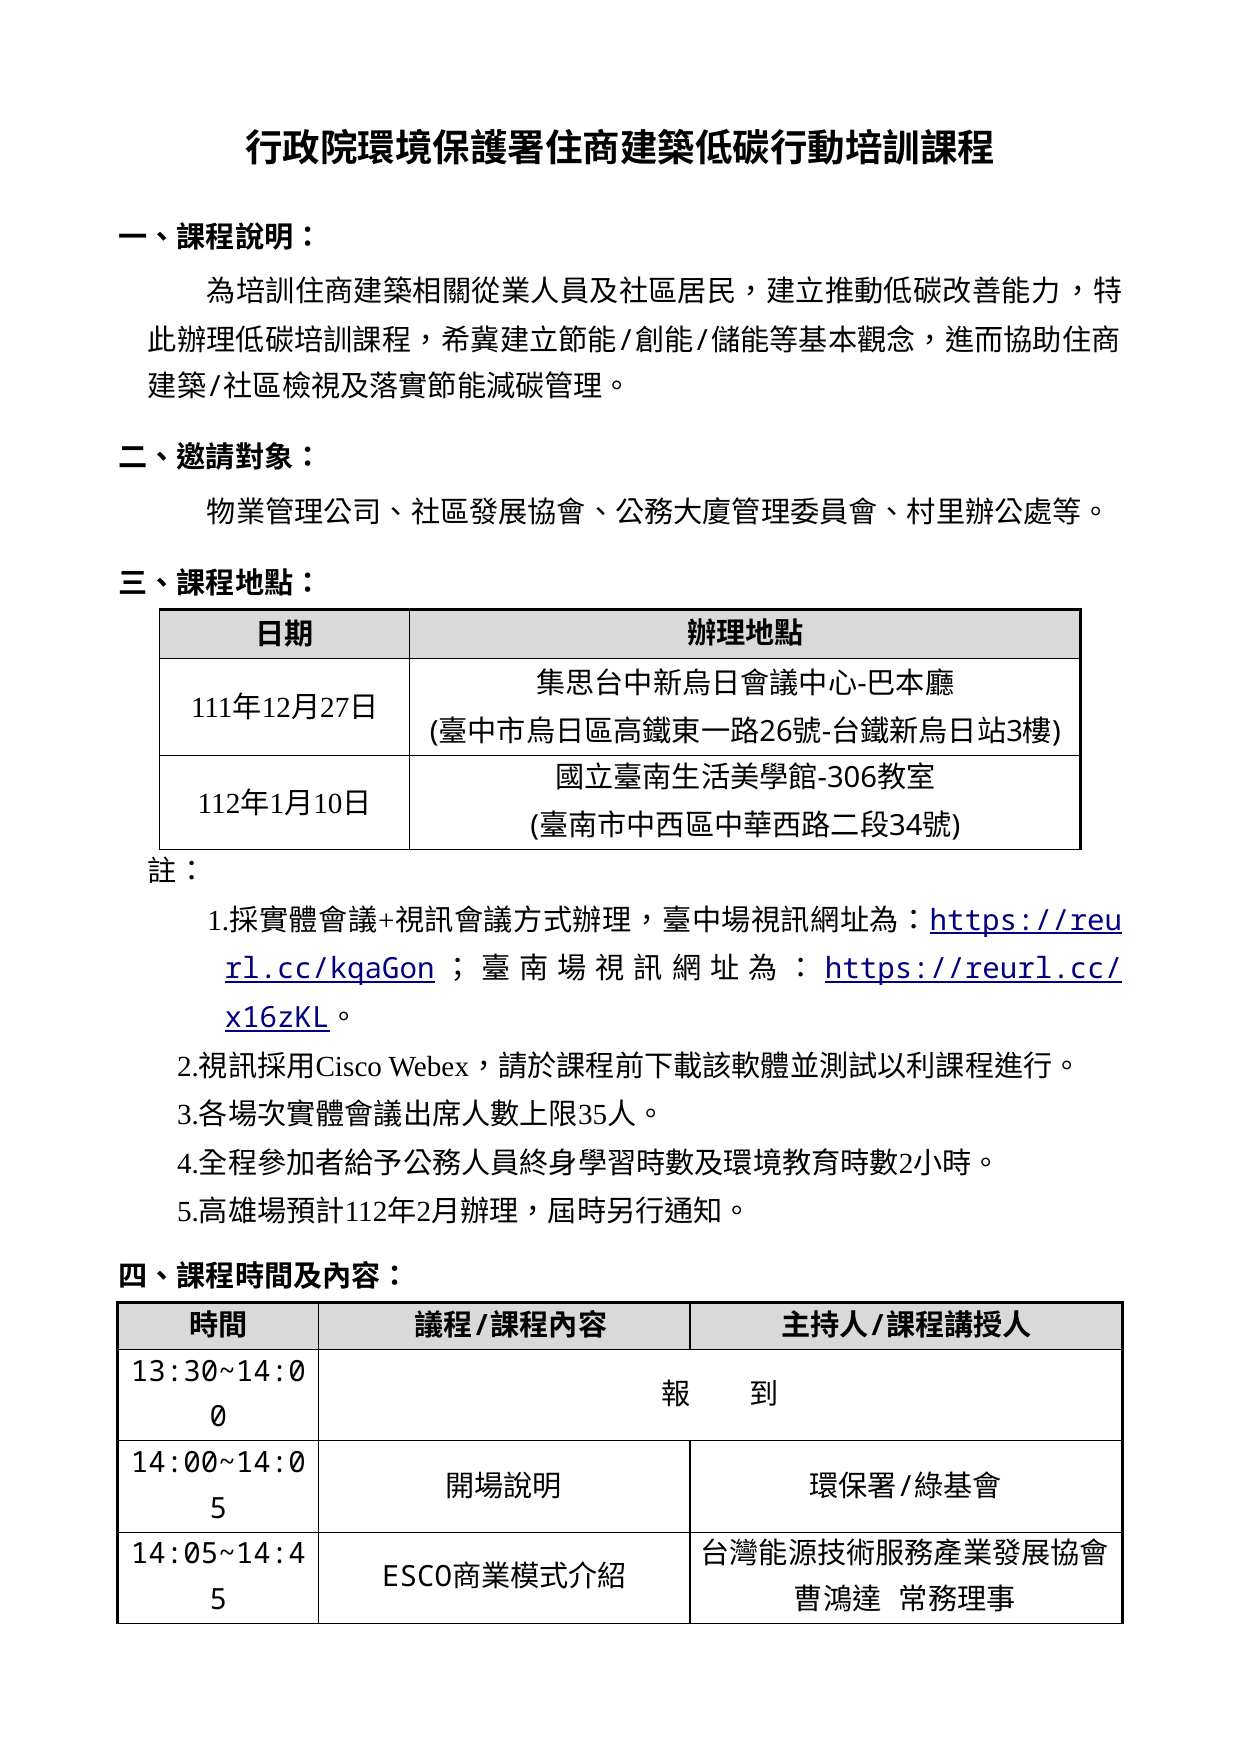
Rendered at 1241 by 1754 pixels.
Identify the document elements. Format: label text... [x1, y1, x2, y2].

table_cell ESCO商業模式介紹 [319, 1533, 689, 1623]
text 1.採實體會議+視訊會議方式辦理，臺中場視訊網址為：https://reurl.cc/kqaGon；臺南場視訊網址為：https://reurl.cc/x16zKL。 [148, 896, 1122, 1036]
table_cell 國立臺南生活美學館-306教室 (臺南市中西區中華西路二段34號) [410, 756, 1079, 849]
text 二、邀請對象： [118, 433, 1122, 476]
table_header 日期 [160, 611, 409, 658]
table_cell 14:05~14:45 [119, 1533, 318, 1623]
table_cell 開場說明 [319, 1441, 689, 1532]
table_cell 112年1月10日 [160, 756, 409, 849]
table_cell 13:30~14:00 [119, 1350, 318, 1440]
text 5.高雄場預計112年2月辦理，屆時另行通知。 [148, 1188, 1122, 1230]
text 物業管理公司、社區發展協會、公務大廈管理委員會、村里辦公處等。 [148, 488, 1122, 530]
table_header 時間 [119, 1304, 318, 1349]
table_cell 環保署/綠基會 [691, 1441, 1121, 1532]
table_header 辦理地點 [410, 611, 1079, 658]
table_header 議程/課程內容 [319, 1304, 689, 1349]
text 為培訓住商建築相關從業人員及社區居民，建立推動低碳改善能力，特此辦理低碳培訓課程，希冀建立節能/創能/儲能等基本觀念，進而協助住商建築/社區檢視及落實節能減碳管理。 [148, 268, 1122, 405]
table_cell 台灣能源技術服務產業發展協會 曹鴻達 常務理事 [691, 1533, 1121, 1623]
text 行政院環境保護署住商建築低碳行動培訓課程 [118, 118, 1122, 173]
text 2.視訊採用Cisco Webex，請於課程前下載該軟體並測試以利課程進行。 [148, 1042, 1122, 1084]
text 註： [148, 850, 1122, 890]
table_header 主持人/課程講授人 [691, 1304, 1121, 1349]
table_cell 14:00~14:05 [119, 1441, 318, 1532]
table_cell 111年12月27日 [160, 659, 409, 755]
text 4.全程參加者給予公務人員終身學習時數及環境教育時數2小時。 [148, 1139, 1122, 1182]
text 一、課程說明： [118, 213, 1122, 256]
table_cell 報 到 [319, 1350, 1121, 1440]
list 三、課程地點： [118, 559, 1122, 601]
text 3.各場次實體會議出席人數上限35人。 [148, 1091, 1122, 1133]
table_cell 集思台中新烏日會議中心-巴本廳 (臺中市烏日區高鐵東一路26號-台鐵新烏日站3樓) [410, 659, 1079, 755]
list 四、課程時間及內容： [118, 1253, 1122, 1295]
